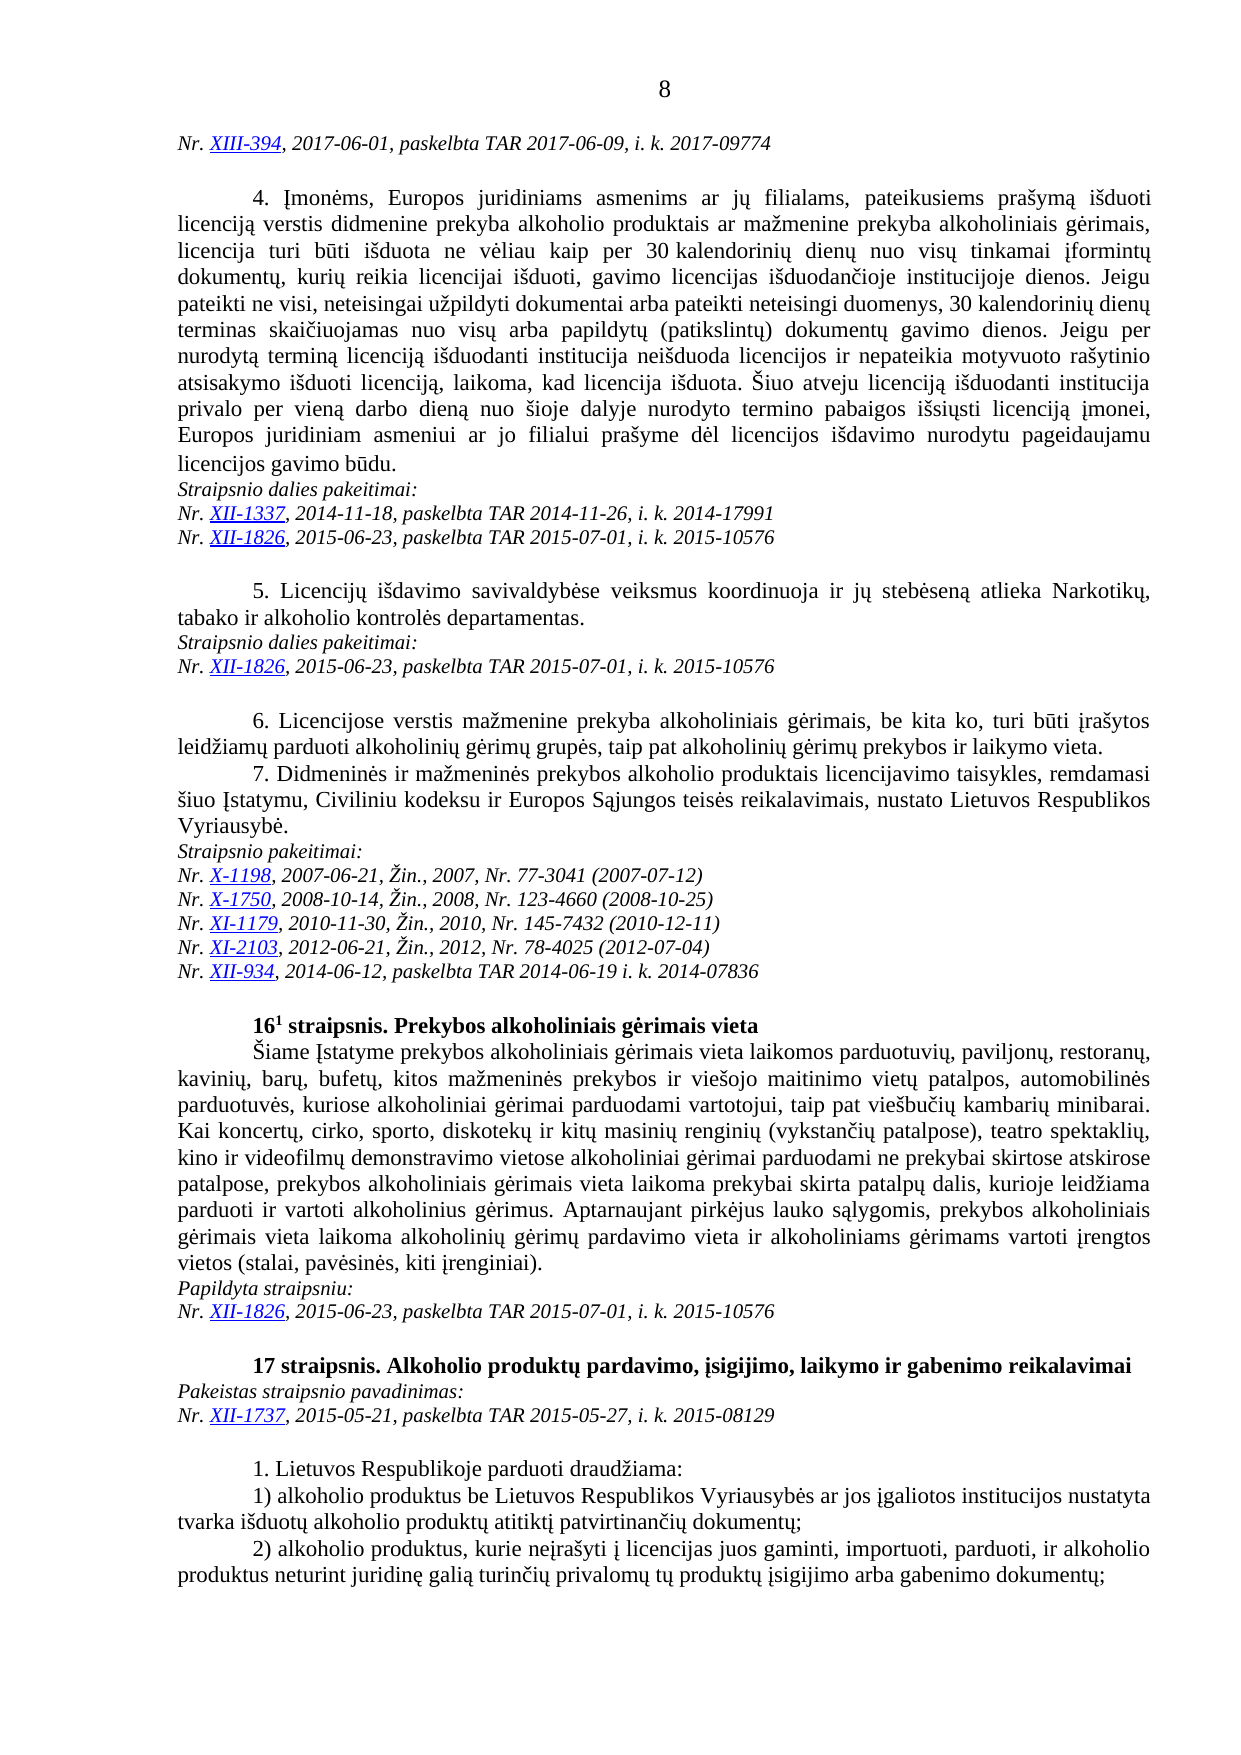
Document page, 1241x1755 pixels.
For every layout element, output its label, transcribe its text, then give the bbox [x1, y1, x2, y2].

text Nr. X-1750, 2008-10-14, Žin., 2008, Nr. 123-4660 (2008-10-25) [177, 887, 1152, 911]
text 1. Lietuvos Respublikoje parduoti draudžiama: [177, 1456, 1152, 1482]
text 7. Didmeninės ir mažmeninės prekybos alkoholio produktais licencijavimo taisykles, remdamasi šiuo Įstatymu, Civiliniu kodeksu ir Europos Sąjungos teisės reikalavimais, nustato Lietuvos Respublikos Vyriausybė. [177, 760, 1152, 839]
text Nr. XI-1179, 2010-11-30, Žin., 2010, Nr. 145-7432 (2010-12-11) [177, 911, 1152, 935]
text Nr. X-1198, 2007-06-21, Žin., 2007, Nr. 77-3041 (2007-07-12) [177, 863, 1152, 887]
text 1) alkoholio produktus be Lietuvos Respublikos Vyriausybės ar jos įgaliotos institucijos nustatyta tvarka išduotų alkoholio produktų atitiktį patvirtinančių dokumentų; [177, 1482, 1152, 1534]
text Straipsnio dalies pakeitimai: [177, 476, 1152, 501]
text 2) alkoholio produktus, kurie neįrašyti į licencijas juos gaminti, importuoti, parduoti, ir alkoholio produktus neturint juridinę galią turinčių privalomų tų produktų įsigijimo arba gabenimo dokumentų; [177, 1534, 1152, 1587]
text Straipsnio pakeitimai: [177, 839, 1152, 863]
text Nr. XII-1826, 2015-06-23, paskelbta TAR 2015-07-01, i. k. 2015-10576 [177, 1299, 1152, 1323]
text Nr. XII-1826, 2015-06-23, paskelbta TAR 2015-07-01, i. k. 2015-10576 [177, 654, 1152, 678]
text 5. Licencijų išdavimo savivaldybėse veiksmus koordinuoja ir jų stebėseną atlieka Narkotikų, tabako ir alkoholio kontrolės departamentas. [177, 577, 1152, 630]
text 161 straipsnis. Prekybos alkoholiniais gėrimais vieta [177, 1012, 1152, 1038]
text Nr. XII-1337, 2014-11-18, paskelbta TAR 2014-11-26, i. k. 2014-17991 [177, 501, 1152, 524]
text Šiame Įstatyme prekybos alkoholiniais gėrimais vieta laikomos parduotuvių, paviljonų, restoranų, kavinių, barų, bufetų, kitos mažmeninės prekybos ir viešojo maitinimo vietų patalpos, automobilinės parduotuvės, kuriose alkoholiniai gėrimai parduodami vartotojui, taip pat viešbučių kambarių minibarai. Kai koncertų, cirko, sporto, diskotekų ir kitų masinių renginių (vykstančių patalpose), teatro spektaklių, kino ir videofilmų demonstravimo vietose alkoholiniai gėrimai parduodami ne prekybai skirtose atskirose patalpose, prekybos alkoholiniais gėrimais vieta laikoma prekybai skirta patalpų dalis, kurioje leidžiama parduoti ir vartoti alkoholinius gėrimus. Aptarnaujant pirkėjus lauko sąlygomis, prekybos alkoholiniais gėrimais vieta laikoma alkoholinių gėrimų pardavimo vieta ir alkoholiniams gėrimams vartoti įrengtos vietos (stalai, pavėsinės, kiti įrenginiai). [177, 1038, 1152, 1275]
text 6. Licencijose verstis mažmenine prekyba alkoholiniais gėrimais, be kita ko, turi būti įrašytos leidžiamų parduoti alkoholinių gėrimų grupės, taip pat alkoholinių gėrimų prekybos ir laikymo vieta. [177, 707, 1152, 760]
text Papildyta straipsniu: [177, 1275, 1152, 1299]
text 17 straipsnis. Alkoholio produktų pardavimo, įsigijimo, laikymo ir gabenimo reikalavimai [252, 1352, 1152, 1379]
text Nr. XII-1737, 2015-05-21, paskelbta TAR 2015-05-27, i. k. 2015-08129 [177, 1403, 1152, 1427]
text Nr. XII-1826, 2015-06-23, paskelbta TAR 2015-07-01, i. k. 2015-10576 [177, 524, 1152, 549]
text Straipsnio dalies pakeitimai: [177, 630, 1152, 654]
text Nr. XIII-394, 2017-06-01, paskelbta TAR 2017-06-09, i. k. 2017-09774 [177, 131, 1152, 155]
text Nr. XI-2103, 2012-06-21, Žin., 2012, Nr. 78-4025 (2012-07-04) [177, 935, 1152, 959]
text 4. Įmonėms, Europos juridiniams asmenims ar jų filialams, pateikusiems prašymą išduoti licenciją verstis didmenine prekyba alkoholio produktais ar mažmenine prekyba alkoholiniais gėrimais, licencija turi būti išduota ne vėliau kaip per 30 kalendorinių dienų nuo visų tinkamai įformintų dokumentų, kurių reikia licencijai išduoti, gavimo licencijas išduodančioje institucijoje dienos. Jeigu pateikti ne visi, neteisingai užpildyti dokumentai arba pateikti neteisingi duomenys, 30 kalendorinių dienų terminas skaičiuojamas nuo visų arba papildytų (patikslintų) dokumentų gavimo dienos. Jeigu per nurodytą terminą licenciją išduodanti institucija neišduoda licencijos ir nepateikia motyvuoto rašytinio atsisakymo išduoti licenciją, laikoma, kad licencija išduota. Šiuo atveju licenciją išduodanti institucija privalo per vieną darbo dieną nuo šioje dalyje nurodyto termino pabaigos išsiųsti licenciją įmonei, Europos juridiniam asmeniui ar jo filialui prašyme dėl licencijos išdavimo nurodytu pageidaujamu licencijos gavimo būdu. [177, 184, 1152, 476]
text Pakeistas straipsnio pavadinimas: [177, 1379, 1152, 1403]
text Nr. XII-934, 2014-06-12, paskelbta TAR 2014-06-19 i. k. 2014-07836 [177, 959, 1152, 983]
